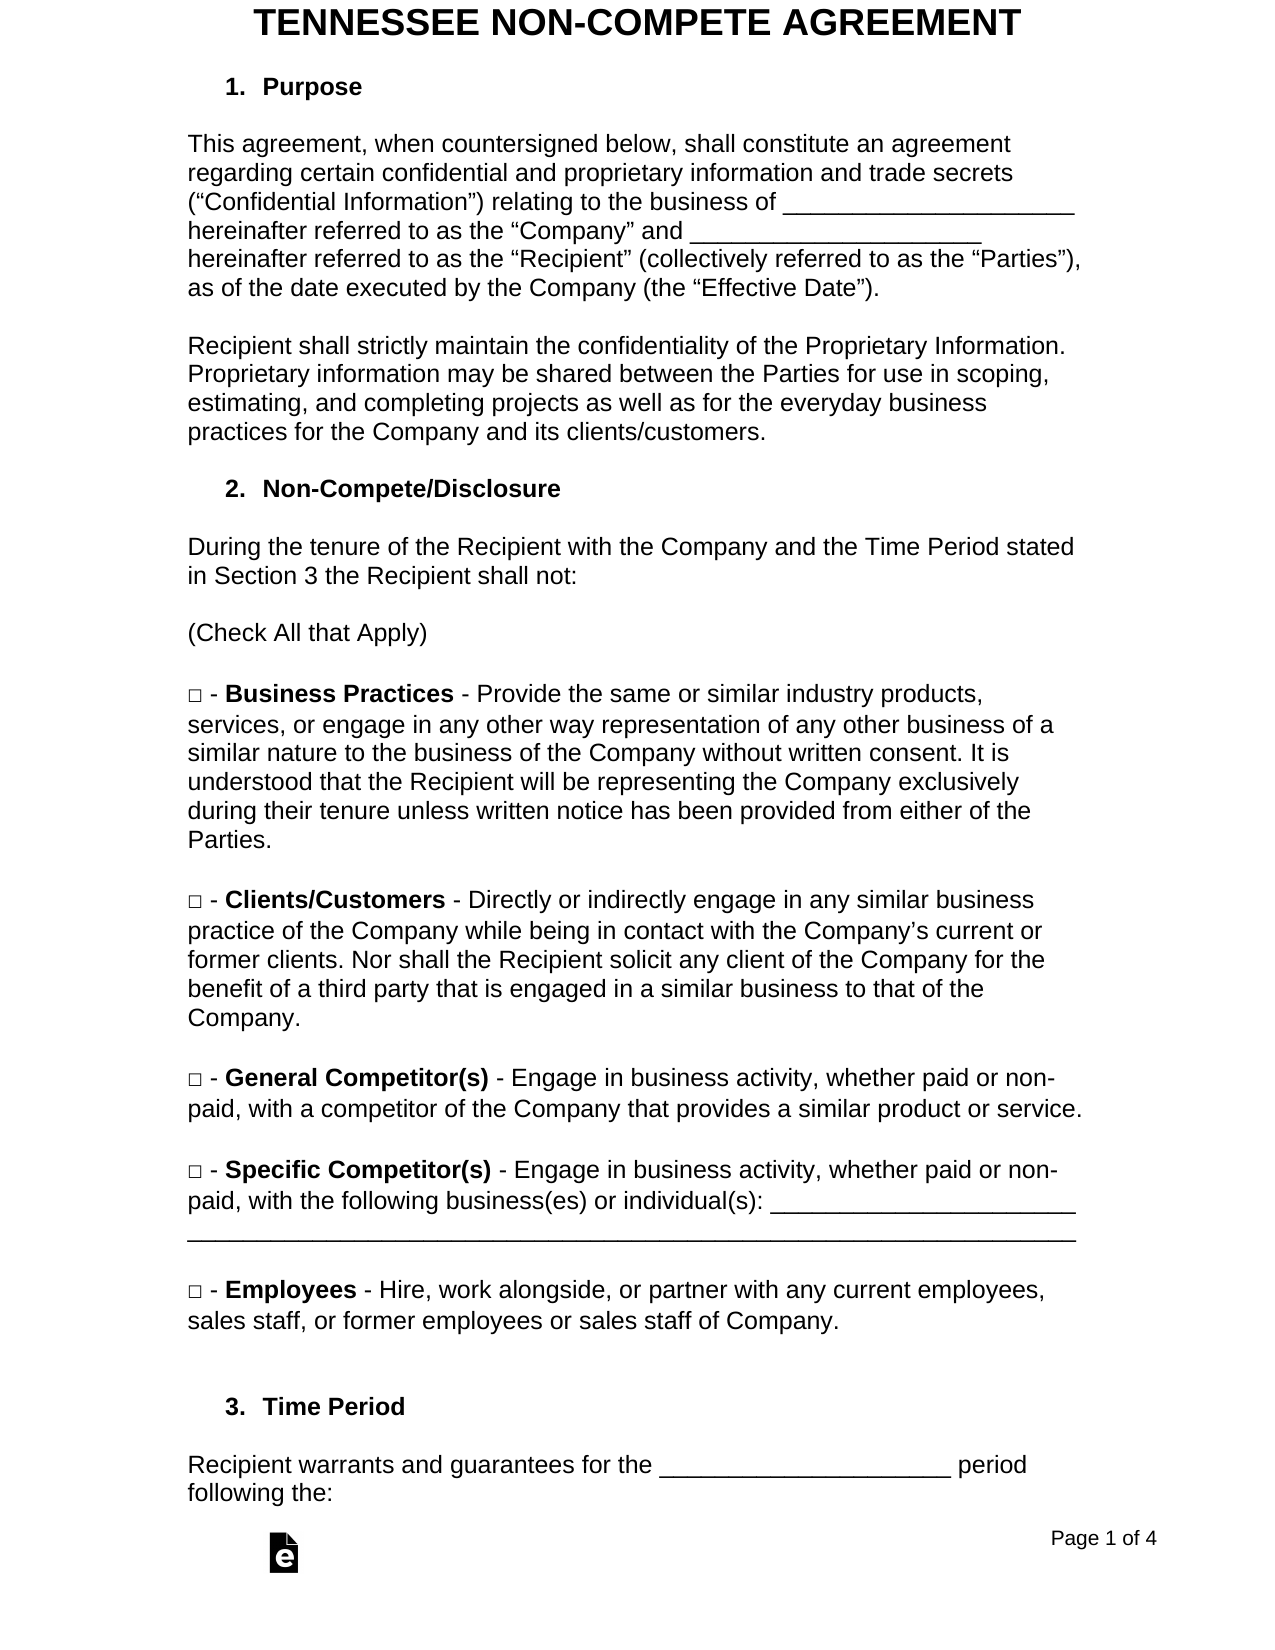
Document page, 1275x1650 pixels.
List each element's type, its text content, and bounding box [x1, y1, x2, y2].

list Purpose [225, 72, 1087, 101]
text ☐ - Business Practices - Provide the same or similar industry products, services, or engage in any other way representation of any other business of a similar nature to the business of the Company without written consent. It is understood that the Recipient will be representing the Company exclusively during their tenure unless written notice has been provided from either of the Parties. [187, 676, 1087, 853]
text Recipient shall strictly maintain the confidentiality of the Proprietary Information. Proprietary information may be shared between the Parties for use in scoping, estimating, and completing projects as well as for the everyday business practices for the Company and its clients/customers. [187, 331, 1087, 446]
text ☐ - Clients/Customers - Directly or indirectly engage in any similar business practice of the Company while being in contact with the Company’s current or former clients. Nor shall the Recipient solicit any client of the Company for the benefit of a third party that is engaged in a similar business to that of the Company. [187, 882, 1087, 1031]
text ☐ - Specific Competitor(s) - Engage in business activity, whether paid or non-paid, with the following business(es) or individual(s): ______________________ [187, 1152, 1087, 1214]
text ☐ - General Competitor(s) - Engage in business activity, whether paid or non-paid, with a competitor of the Company that provides a similar product or service. [187, 1060, 1087, 1123]
text Recipient warrants and guarantees for the _____________________ period following the: [187, 1450, 1087, 1507]
text TENNESSEE NON-COMPETE AGREEMENT [187, 0, 1087, 43]
text This agreement, when countersigned below, shall constitute an agreement regarding certain confidential and proprietary information and trade secrets (“Confidential Information”) relating to the business of _____________________ hereinafter referred to as the “Company” and _____________________ hereinafter referred to as the “Recipient” (collectively referred to as the “Parties”), as of the date executed by the Company (the “Effective Date”). [187, 129, 1087, 302]
list Time Period [225, 1392, 1087, 1421]
text During the tenure of the Recipient with the Company and the Time Period stated in Section 3 the Recipient shall not: [187, 532, 1087, 589]
text ☐ - Employees - Hire, work alongside, or partner with any current employees, sales staff, or former employees or sales staff of Company. [187, 1272, 1087, 1335]
list Non-Compete/Disclosure [225, 474, 1087, 503]
text ________________________________________________________________ [187, 1214, 1087, 1243]
text (Check All that Apply) [187, 618, 1087, 647]
